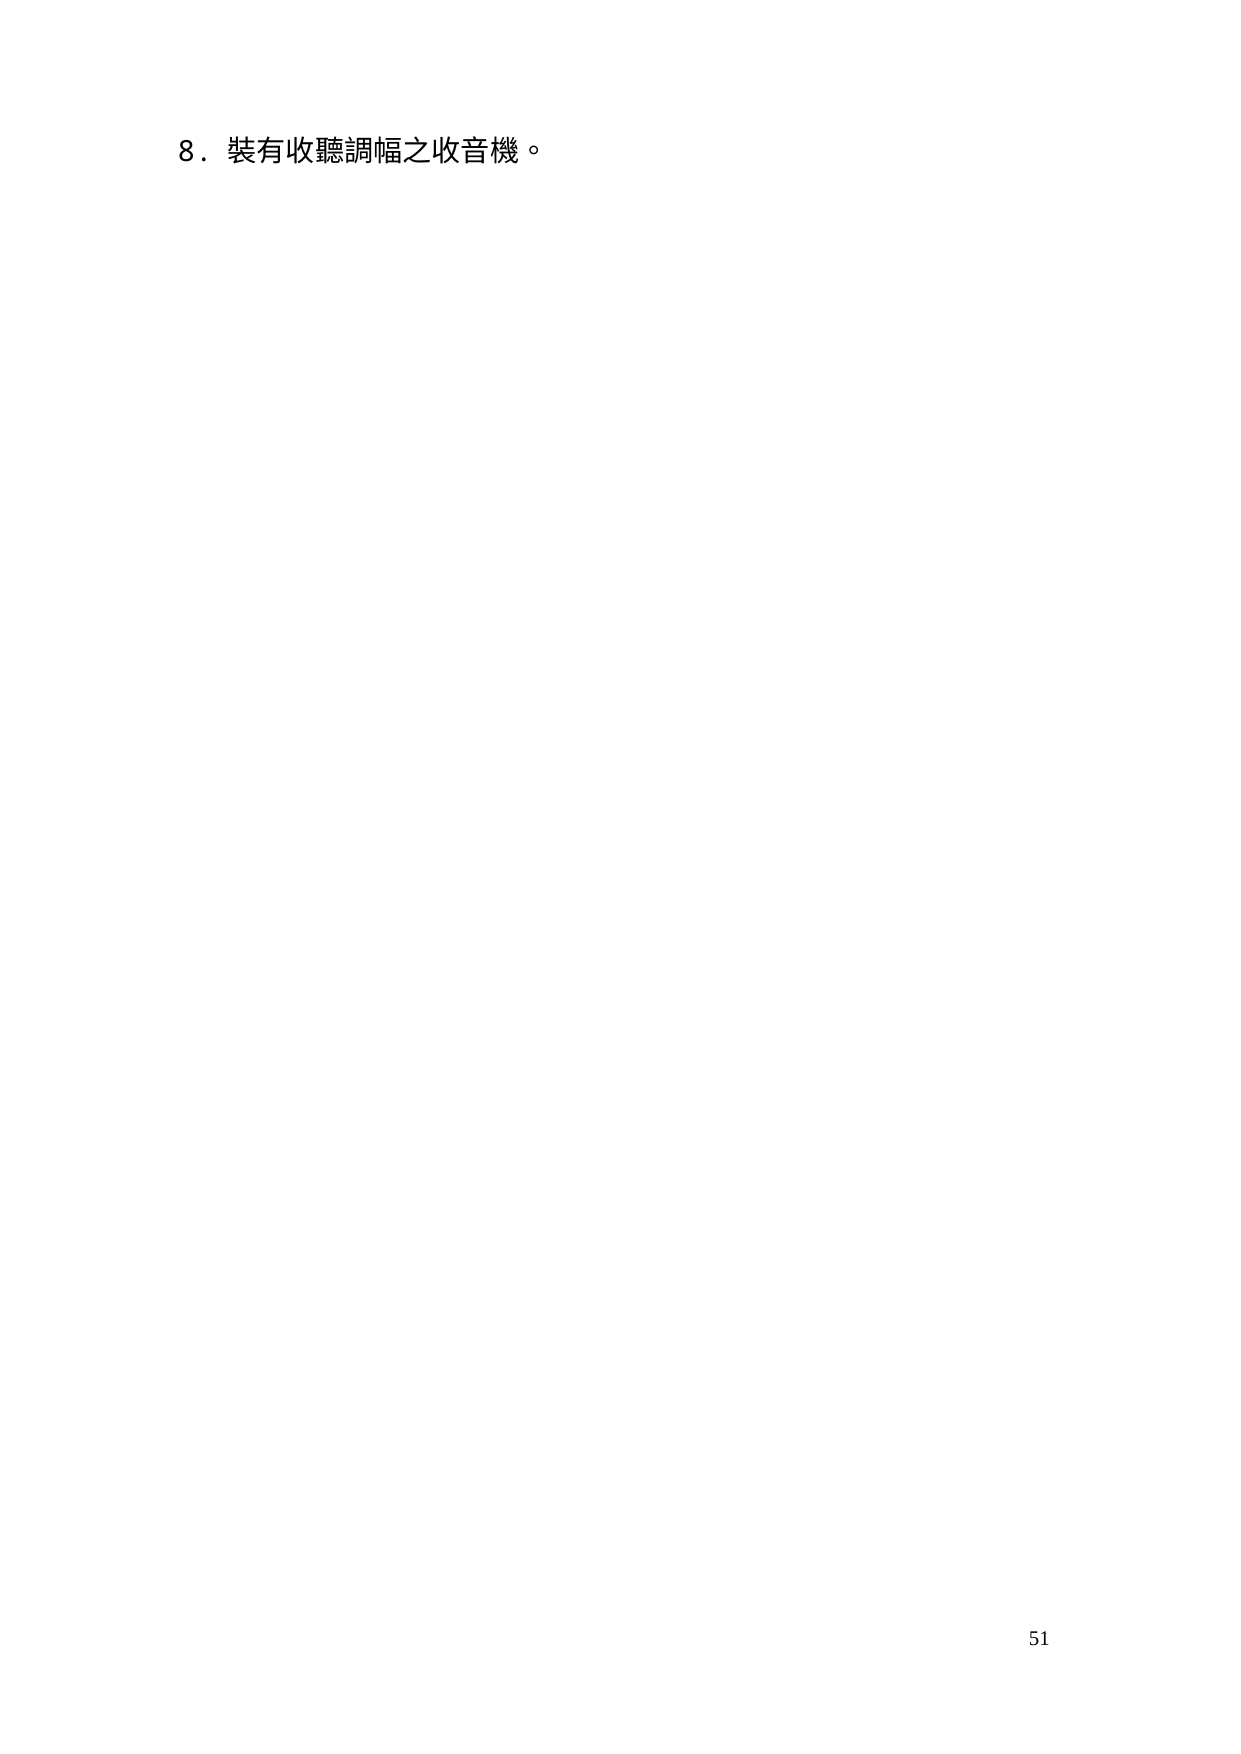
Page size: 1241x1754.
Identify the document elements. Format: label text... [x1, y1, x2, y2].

list 裝有收聽調幅之收音機。 [177, 108, 1063, 170]
